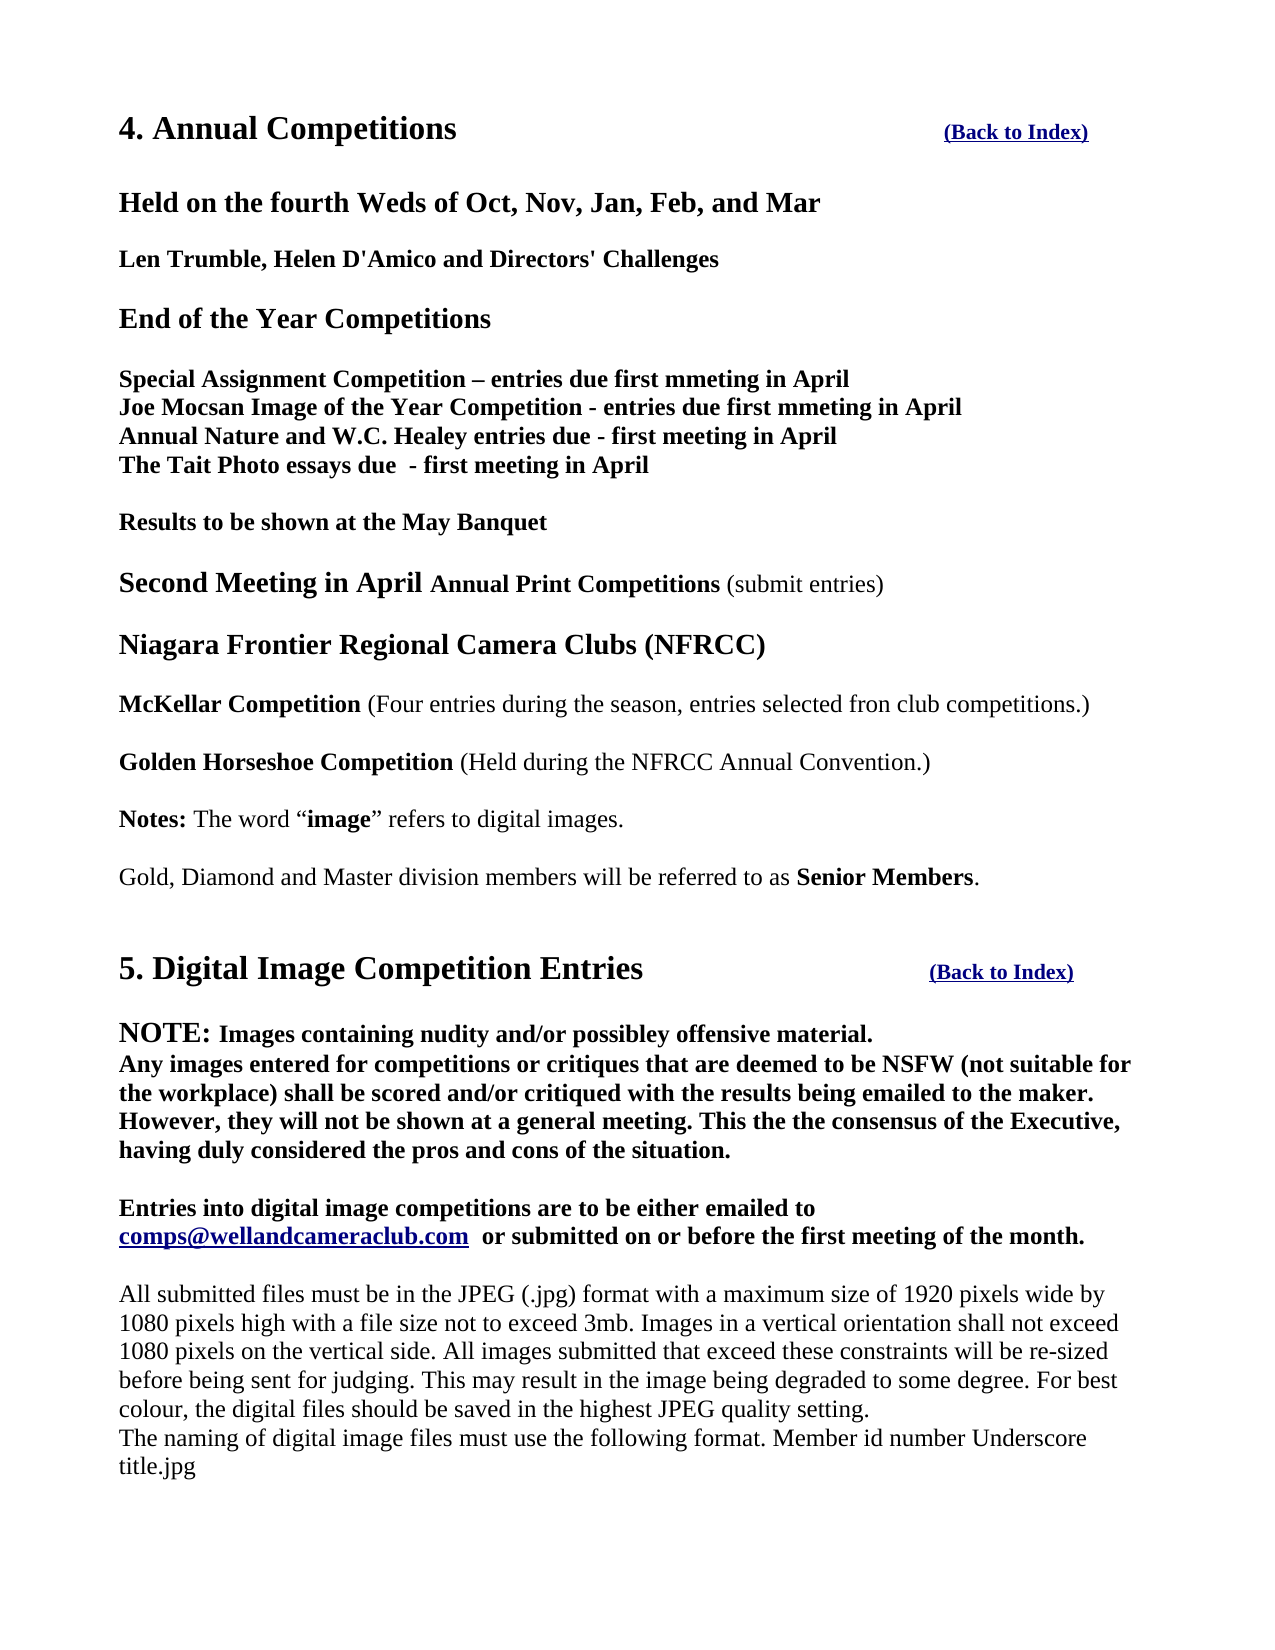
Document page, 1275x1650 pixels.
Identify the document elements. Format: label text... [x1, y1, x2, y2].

text Notes: The word “image” refers to digital images. [119, 804, 1144, 833]
text Held on the fourth Weds of Oct, Nov, Jan, Feb, and Mar [119, 185, 1156, 219]
text Len Trumble, Helen D'Amico and Directors' Challenges [119, 244, 1156, 273]
text Second Meeting in April Annual Print Competitions (submit entries) [119, 565, 1156, 598]
text The Tait Photo essays due - first meeting in April [119, 450, 1156, 479]
text Special Assignment Competition – entries due first mmeting in April [119, 364, 1156, 392]
text Joe Mocsan Image of the Year Competition - entries due first mmeting in April [119, 392, 1156, 421]
text McKellar Competition (Four entries during the season, entries selected fron club competitions.) [119, 689, 1156, 718]
text Results to be shown at the May Banquet [119, 507, 1156, 536]
text End of the Year Competitions [119, 301, 1156, 335]
text Niagara Frontier Regional Camera Clubs (NFRCC) [119, 627, 1156, 661]
text Golden Horseshoe Competition (Held during the NFRCC Annual Convention.) [119, 747, 1156, 776]
text Annual Nature and W.C. Healey entries due - first meeting in April [119, 421, 1156, 450]
text The naming of digital image files must use the following format. Member id number Underscore title.jpg [119, 1423, 1152, 1480]
text 5. Digital Image Competition Entries (Back to Index) [119, 948, 1156, 987]
text Entries into digital image competitions are to be either emailed to comps@wellandcameraclub.com or submitted on or before the first meeting of the month. [119, 1193, 1156, 1250]
text All submitted files must be in the JPEG (.jpg) format with a maximum size of 1920 pixels wide by 1080 pixels high with a file size not to exceed 3mb. Images in a vertical orientation shall not exceed 1080 pixels on the vertical side. All images submitted that exceed these constraints will be re-sized before being sent for judging. This may result in the image being degraded to some degree. For best colour, the digital files should be saved in the highest JPEG quality setting. [119, 1279, 1154, 1423]
text Any images entered for competitions or critiques that are deemed to be NSFW (not suitable for the workplace) shall be scored and/or critiqued with the results being emailed to the maker. However, they will not be shown at a general meeting. This the the consensus of the Executive, having duly considered the pros and cons of the situation. [119, 1049, 1156, 1164]
text NOTE: Images containing nudity and/or possibley offensive material. [119, 1015, 1156, 1049]
text 4. Annual Competitions (Back to Index) [119, 108, 1156, 147]
text Gold, Diamond and Master division members will be referred to as Senior Members. [119, 862, 1156, 891]
